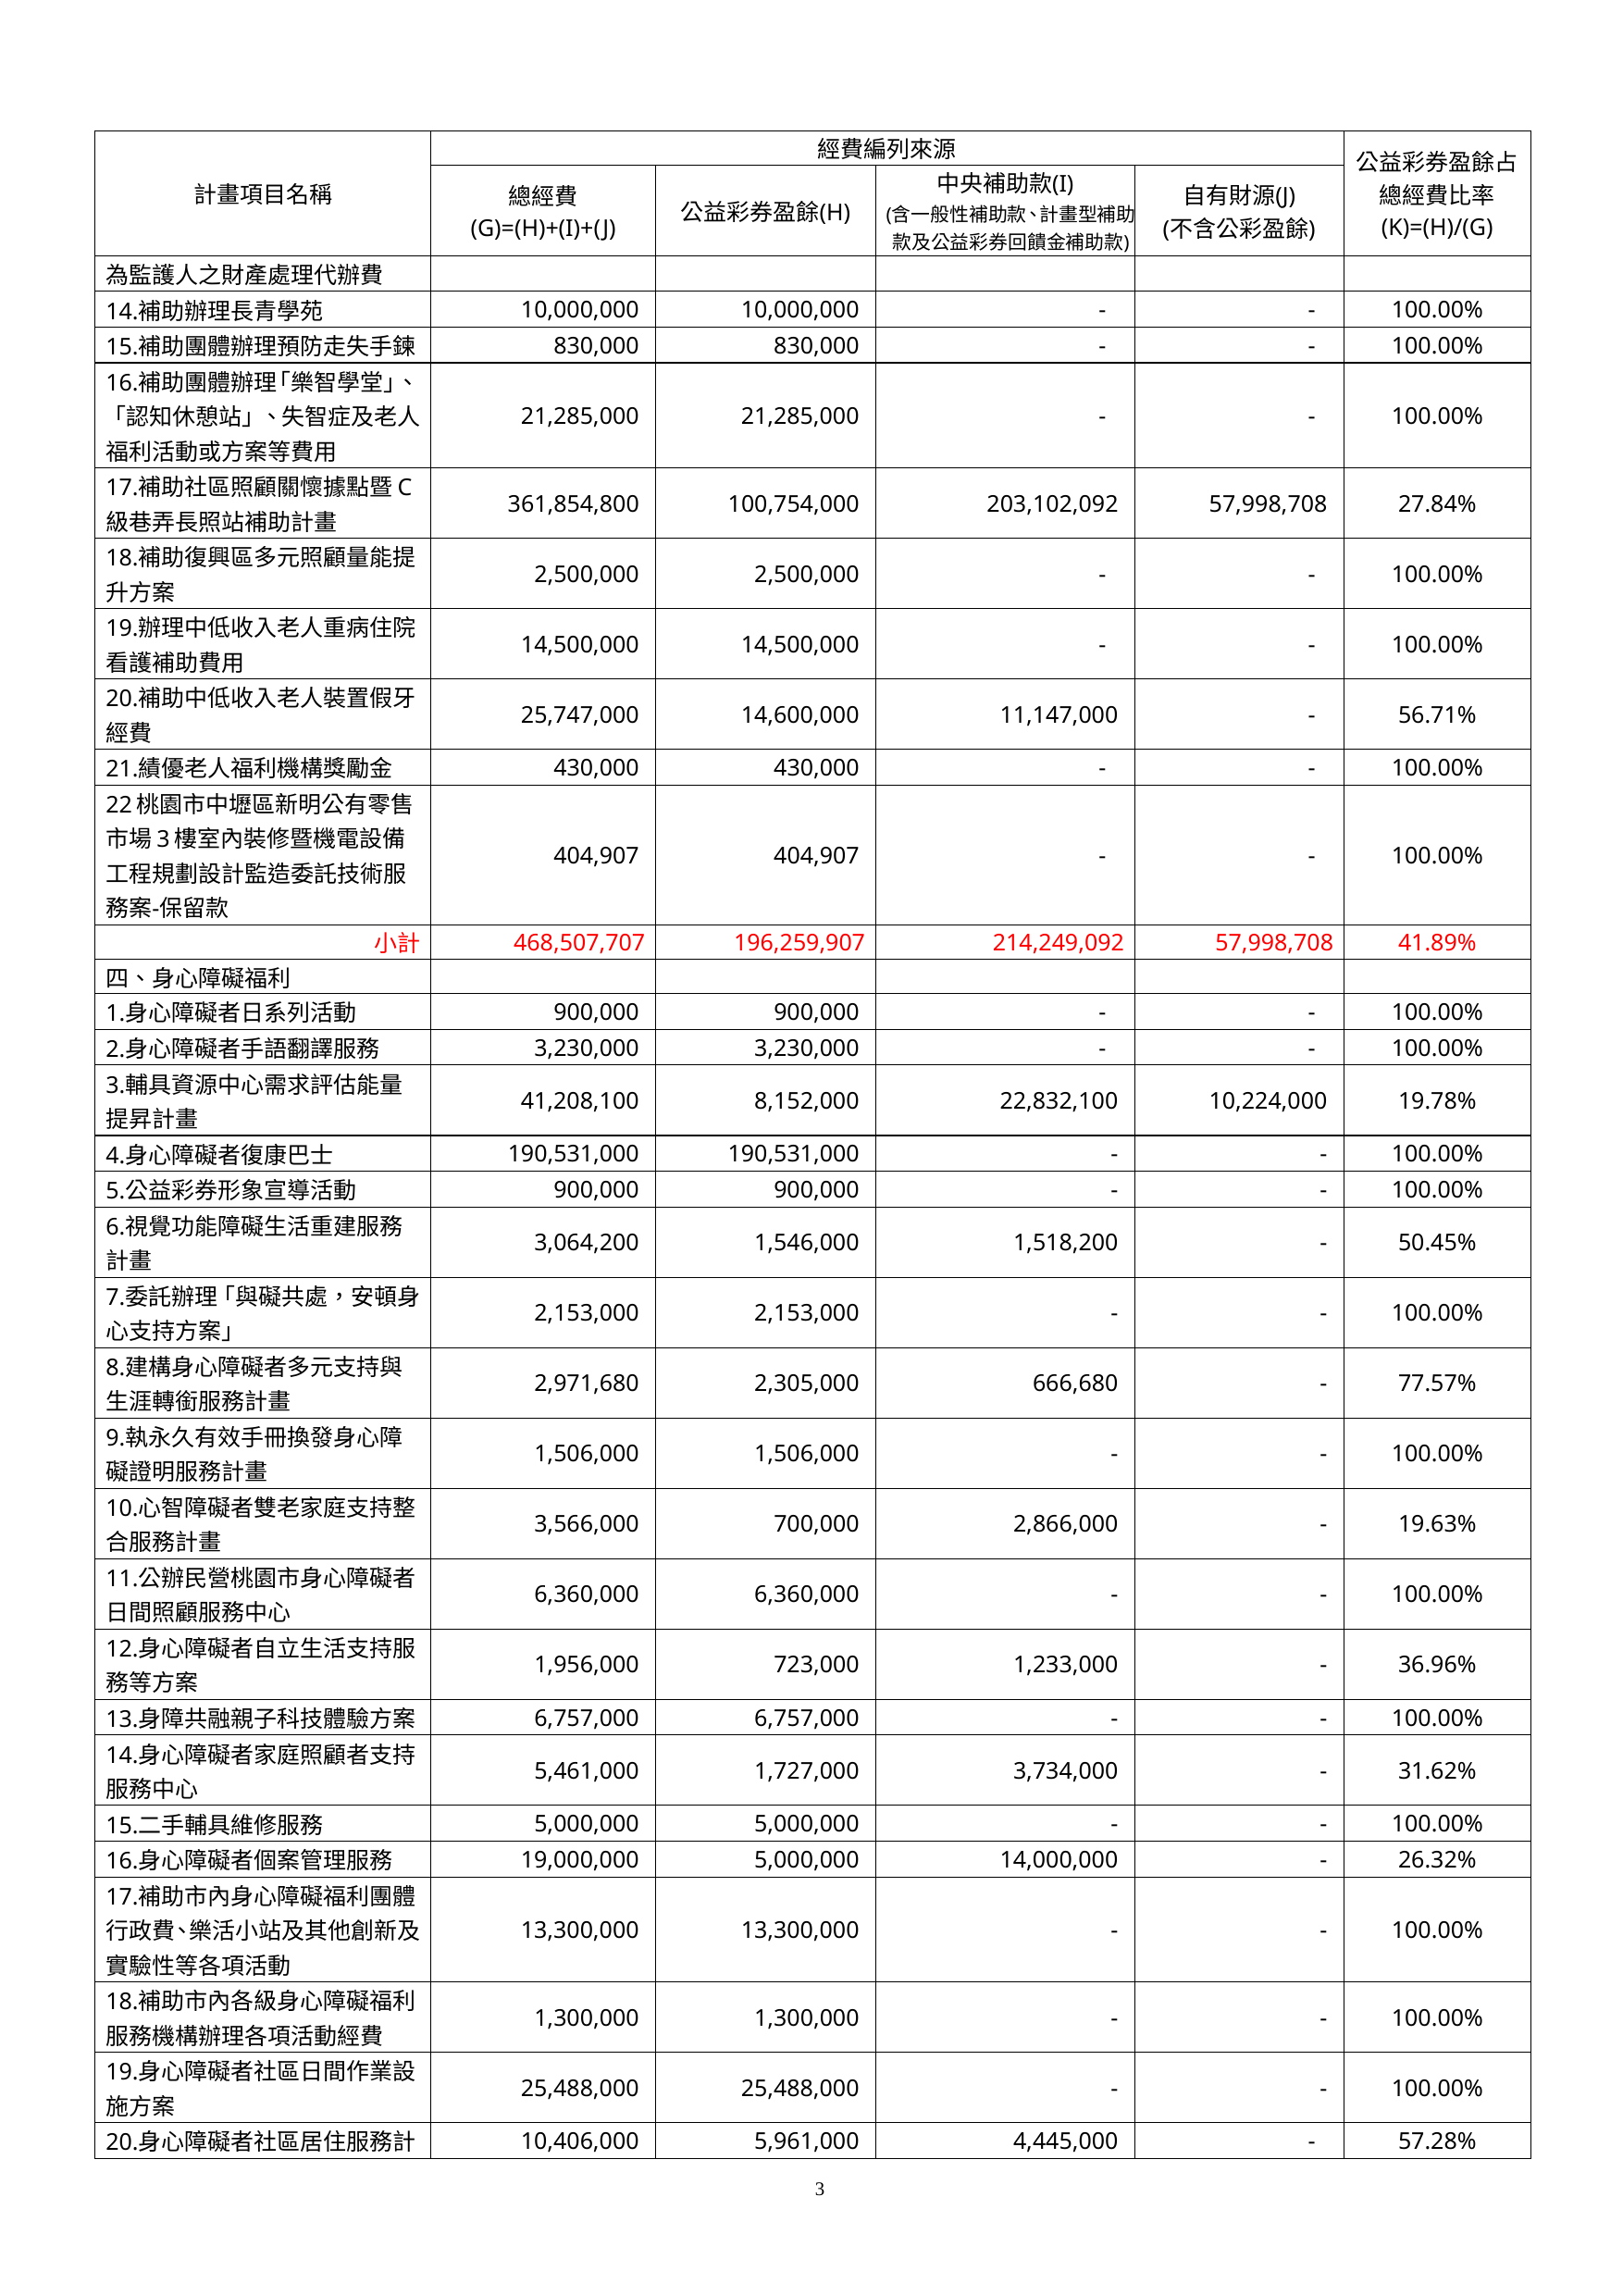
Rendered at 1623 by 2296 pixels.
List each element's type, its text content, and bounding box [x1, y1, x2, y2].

table_cell 430,000 [656, 750, 875, 785]
table_cell - [876, 1559, 1134, 1629]
table_cell 15.補助團體辦理預防走失手鍊 [95, 328, 430, 362]
table_cell 1.身心障礙者日系列活動 [95, 994, 430, 1029]
table_cell 25,488,000 [431, 2053, 655, 2122]
table_cell 6,360,000 [656, 1559, 875, 1629]
table_cell 2.身心障礙者手語翻譯服務 [95, 1030, 430, 1064]
table_cell 11.公辦民營桃園市身心障礙者日間照顧服務中心 [95, 1559, 430, 1629]
table_cell - [1135, 1489, 1344, 1558]
table_cell - [876, 994, 1134, 1029]
table_cell - [876, 609, 1134, 678]
table_cell 四、身心障礙福利 [95, 960, 430, 993]
table_cell - [1135, 1419, 1344, 1488]
table_cell 100.00% [1344, 1806, 1530, 1841]
table_cell 430,000 [431, 750, 655, 785]
table_cell 20.補助中低收入老人裝置假牙經費 [95, 679, 430, 749]
table_cell 20.身心障礙者社區居住服務計 [95, 2123, 430, 2158]
table_cell 小計 [95, 925, 430, 959]
table_cell - [1135, 1735, 1344, 1805]
table_cell 5,461,000 [431, 1735, 655, 1805]
table_cell 25,488,000 [656, 2053, 875, 2122]
table_cell - [1135, 1630, 1344, 1699]
table_cell 6.視覺功能障礙生活重建服務計畫 [95, 1208, 430, 1276]
table_cell - [876, 539, 1134, 608]
table_cell - [876, 1278, 1134, 1347]
table_cell 41,208,100 [431, 1065, 655, 1135]
table_cell 13,300,000 [431, 1878, 655, 1981]
table_cell [431, 960, 655, 993]
table_cell 17.補助市內身心障礙福利團體行政費、樂活小站及其他創新及實驗性等各項活動 [95, 1878, 430, 1981]
table_cell 3,230,000 [431, 1030, 655, 1064]
table_cell 361,854,800 [431, 468, 655, 538]
table_cell 50.45% [1344, 1208, 1530, 1276]
table_cell 2,866,000 [876, 1489, 1134, 1558]
table_cell 21,285,000 [431, 364, 655, 467]
table_cell - [876, 786, 1134, 925]
table_cell 7.委託辦理「與礙共處，安頓身心支持方案」 [95, 1278, 430, 1347]
table_cell [656, 960, 875, 993]
table_cell 41.89% [1344, 925, 1530, 959]
table_cell - [876, 328, 1134, 362]
table_header 經費編列來源 [431, 131, 1344, 165]
table_cell 15.二手輔具維修服務 [95, 1806, 430, 1841]
table_cell 5.公益彩券形象宣導活動 [95, 1172, 430, 1206]
table_cell 77.57% [1344, 1348, 1530, 1418]
table_cell - [1135, 609, 1344, 678]
table_cell 404,907 [431, 786, 655, 925]
table_cell 1,300,000 [431, 1982, 655, 2052]
table_cell 27.84% [1344, 468, 1530, 538]
table_cell 100.00% [1344, 1278, 1530, 1347]
table_cell 196,259,907 [656, 925, 875, 959]
table_cell - [1135, 1208, 1344, 1276]
table_cell 1,506,000 [431, 1419, 655, 1488]
table_cell 13.身障共融親子科技體驗方案 [95, 1700, 430, 1734]
table_cell - [1135, 1842, 1344, 1876]
table_cell 6,360,000 [431, 1559, 655, 1629]
table_cell - [876, 1419, 1134, 1488]
table_cell - [1135, 292, 1344, 327]
table_cell - [876, 1030, 1134, 1064]
table_cell 2,500,000 [656, 539, 875, 608]
table_cell 5,000,000 [431, 1806, 655, 1841]
table_cell 57,998,708 [1135, 925, 1344, 959]
table_cell 100.00% [1344, 1878, 1530, 1981]
table_cell 100.00% [1344, 539, 1530, 608]
table_cell - [876, 1806, 1134, 1841]
table_cell 100.00% [1344, 292, 1530, 327]
table_cell 100.00% [1344, 750, 1530, 785]
table_cell - [1135, 2123, 1344, 2158]
table_cell 2,971,680 [431, 1348, 655, 1418]
table_cell 203,102,092 [876, 468, 1134, 538]
table_cell - [1135, 364, 1344, 467]
table_cell - [1135, 1030, 1344, 1064]
table_cell 468,507,707 [431, 925, 655, 959]
table_cell - [876, 256, 1134, 291]
table_header 公益彩券盈餘占總經費比率 (K)=(H)/(G) [1344, 131, 1530, 255]
table_cell 19.辦理中低收入老人重病住院看護補助費用 [95, 609, 430, 678]
table_cell 700,000 [656, 1489, 875, 1558]
table_cell 22,832,100 [876, 1065, 1134, 1135]
table_cell 100.00% [1344, 2053, 1530, 2122]
table_cell 18.補助復興區多元照顧量能提升方案 [95, 539, 430, 608]
table_cell 57,998,708 [1135, 468, 1344, 538]
table_cell 10,000,000 [656, 292, 875, 327]
table_cell 900,000 [656, 994, 875, 1029]
table_cell - [1135, 994, 1344, 1029]
table_cell 為監護人之財產處理代辦費 [95, 256, 430, 291]
table_cell [431, 256, 655, 291]
table_cell 14,500,000 [431, 609, 655, 678]
table_cell 31.62% [1344, 1735, 1530, 1805]
table_cell 100.00% [1344, 364, 1530, 467]
table_cell [656, 256, 875, 291]
table_cell [876, 960, 1134, 993]
table_cell 3,064,200 [431, 1208, 655, 1276]
table_cell 3,566,000 [431, 1489, 655, 1558]
table_cell 100.00% [1344, 1982, 1530, 2052]
table_cell - [1135, 1806, 1344, 1841]
table_cell 1,300,000 [656, 1982, 875, 2052]
table_cell 830,000 [656, 328, 875, 362]
table_cell 14.身心障礙者家庭照顧者支持服務中心 [95, 1735, 430, 1805]
table_cell 100.00% [1344, 1136, 1530, 1171]
table_cell - [1135, 750, 1344, 785]
table_cell 12.身心障礙者自立生活支持服務等方案 [95, 1630, 430, 1699]
table_cell 3,230,000 [656, 1030, 875, 1064]
table_cell 5,961,000 [656, 2123, 875, 2158]
table_cell - [1135, 679, 1344, 749]
table_cell 2,500,000 [431, 539, 655, 608]
table_cell - [876, 750, 1134, 785]
table_cell 19.78% [1344, 1065, 1530, 1135]
table_cell 26.32% [1344, 1842, 1530, 1876]
table_cell 100.00% [1344, 1419, 1530, 1488]
table_cell 190,531,000 [431, 1136, 655, 1171]
table_cell 2,305,000 [656, 1348, 875, 1418]
table_cell - [1135, 1700, 1344, 1734]
table_cell - [1135, 2053, 1344, 2122]
table_cell [1135, 960, 1344, 993]
table_cell 100.00% [1344, 994, 1530, 1029]
table_cell 16.補助團體辦理「樂智學堂」、「認知休憩站」、失智症及老人福利活動或方案等費用 [95, 364, 430, 467]
table_cell - [1135, 1559, 1344, 1629]
table_cell 10,406,000 [431, 2123, 655, 2158]
table_cell 4.身心障礙者復康巴士 [95, 1136, 430, 1171]
table_cell 19.63% [1344, 1489, 1530, 1558]
table_cell 10,224,000 [1135, 1065, 1344, 1135]
table_cell - [1135, 786, 1344, 925]
table_cell 3.輔具資源中心需求評估能量提昇計畫 [95, 1065, 430, 1135]
table_cell 100.00% [1344, 1030, 1530, 1064]
table_cell - [1135, 256, 1344, 291]
table_cell 100.00% [1344, 328, 1530, 362]
table_cell - [876, 2053, 1134, 2122]
table_cell - [1135, 1348, 1344, 1418]
table_cell 56.71% [1344, 679, 1530, 749]
table_cell - [876, 292, 1134, 327]
table_cell 8,152,000 [656, 1065, 875, 1135]
table_cell 21,285,000 [656, 364, 875, 467]
table_cell 21.績優老人福利機構獎勵金 [95, 750, 430, 785]
table_cell 14,500,000 [656, 609, 875, 678]
table_cell 公益彩券盈餘(H) [656, 166, 875, 255]
table_cell 6,757,000 [656, 1700, 875, 1734]
table_cell 190,531,000 [656, 1136, 875, 1171]
table_cell 4,445,000 [876, 2123, 1134, 2158]
table_cell - [1135, 539, 1344, 608]
table_cell 666,680 [876, 1348, 1134, 1418]
table_cell 100.00% [1344, 1172, 1530, 1206]
table_cell 214,249,092 [876, 925, 1134, 959]
table_cell 9.執永久有效手冊換發身心障礙證明服務計畫 [95, 1419, 430, 1488]
table_cell 404,907 [656, 786, 875, 925]
table_cell 10.心智障礙者雙老家庭支持整合服務計畫 [95, 1489, 430, 1558]
table_cell [1344, 256, 1530, 291]
table_cell 3,734,000 [876, 1735, 1134, 1805]
table_cell 1,506,000 [656, 1419, 875, 1488]
table_cell 900,000 [656, 1172, 875, 1206]
table_cell 1,956,000 [431, 1630, 655, 1699]
table_cell 5,000,000 [656, 1842, 875, 1876]
table_cell 900,000 [431, 1172, 655, 1206]
table_cell 13,300,000 [656, 1878, 875, 1981]
table_cell 830,000 [431, 328, 655, 362]
table_cell 2,153,000 [431, 1278, 655, 1347]
table_cell 自有財源(J) (不含公彩盈餘) [1135, 166, 1344, 255]
table_cell - [1135, 1982, 1344, 2052]
table_cell 100.00% [1344, 1700, 1530, 1734]
table_cell 100.00% [1344, 786, 1530, 925]
table_cell 5,000,000 [656, 1806, 875, 1841]
table_cell - [876, 1136, 1134, 1171]
table_cell 25,747,000 [431, 679, 655, 749]
table_cell - [1135, 1278, 1344, 1347]
table_cell 10,000,000 [431, 292, 655, 327]
table_cell 總經費 (G)=(H)+(I)+(J) [431, 166, 655, 255]
table_cell 100,754,000 [656, 468, 875, 538]
table_cell 中央補助款(I) (含一般性補助款、計畫型補助款及公益彩券回饋金補助款) [876, 166, 1134, 255]
table_cell 57.28% [1344, 2123, 1530, 2158]
table_cell - [876, 1700, 1134, 1734]
table_cell - [1135, 1172, 1344, 1206]
table_cell 36.96% [1344, 1630, 1530, 1699]
table_cell 1,518,200 [876, 1208, 1134, 1276]
table_cell 1,233,000 [876, 1630, 1134, 1699]
table_cell 17.補助社區照顧關懷據點暨C級巷弄長照站補助計畫 [95, 468, 430, 538]
table_cell 1,727,000 [656, 1735, 875, 1805]
table_cell 19,000,000 [431, 1842, 655, 1876]
table_cell 1,546,000 [656, 1208, 875, 1276]
table_cell - [1135, 1136, 1344, 1171]
table_cell 723,000 [656, 1630, 875, 1699]
table_cell 22桃園市中壢區新明公有零售市場3樓室內裝修暨機電設備工程規劃設計監造委託技術服務案-保留款 [95, 786, 430, 925]
table_cell - [1135, 328, 1344, 362]
table_cell 100.00% [1344, 1559, 1530, 1629]
table_cell 8.建構身心障礙者多元支持與生涯轉銜服務計畫 [95, 1348, 430, 1418]
table_cell 2,153,000 [656, 1278, 875, 1347]
table_cell 900,000 [431, 994, 655, 1029]
table_cell - [1135, 1878, 1344, 1981]
table_cell 6,757,000 [431, 1700, 655, 1734]
table_cell 18.補助市內各級身心障礙福利服務機構辦理各項活動經費 [95, 1982, 430, 2052]
table_cell - [876, 1878, 1134, 1981]
table_cell 19.身心障礙者社區日間作業設施方案 [95, 2053, 430, 2122]
table_cell 100.00% [1344, 609, 1530, 678]
table_cell 14,600,000 [656, 679, 875, 749]
table_cell - [876, 1982, 1134, 2052]
table_cell 14.補助辦理長青學苑 [95, 292, 430, 327]
table_cell 14,000,000 [876, 1842, 1134, 1876]
table_cell [1344, 960, 1530, 993]
table_cell 11,147,000 [876, 679, 1134, 749]
table_cell - [876, 364, 1134, 467]
table_cell 16.身心障礙者個案管理服務 [95, 1842, 430, 1876]
table_cell - [876, 1172, 1134, 1206]
table_header 計畫項目名稱 [95, 131, 430, 255]
